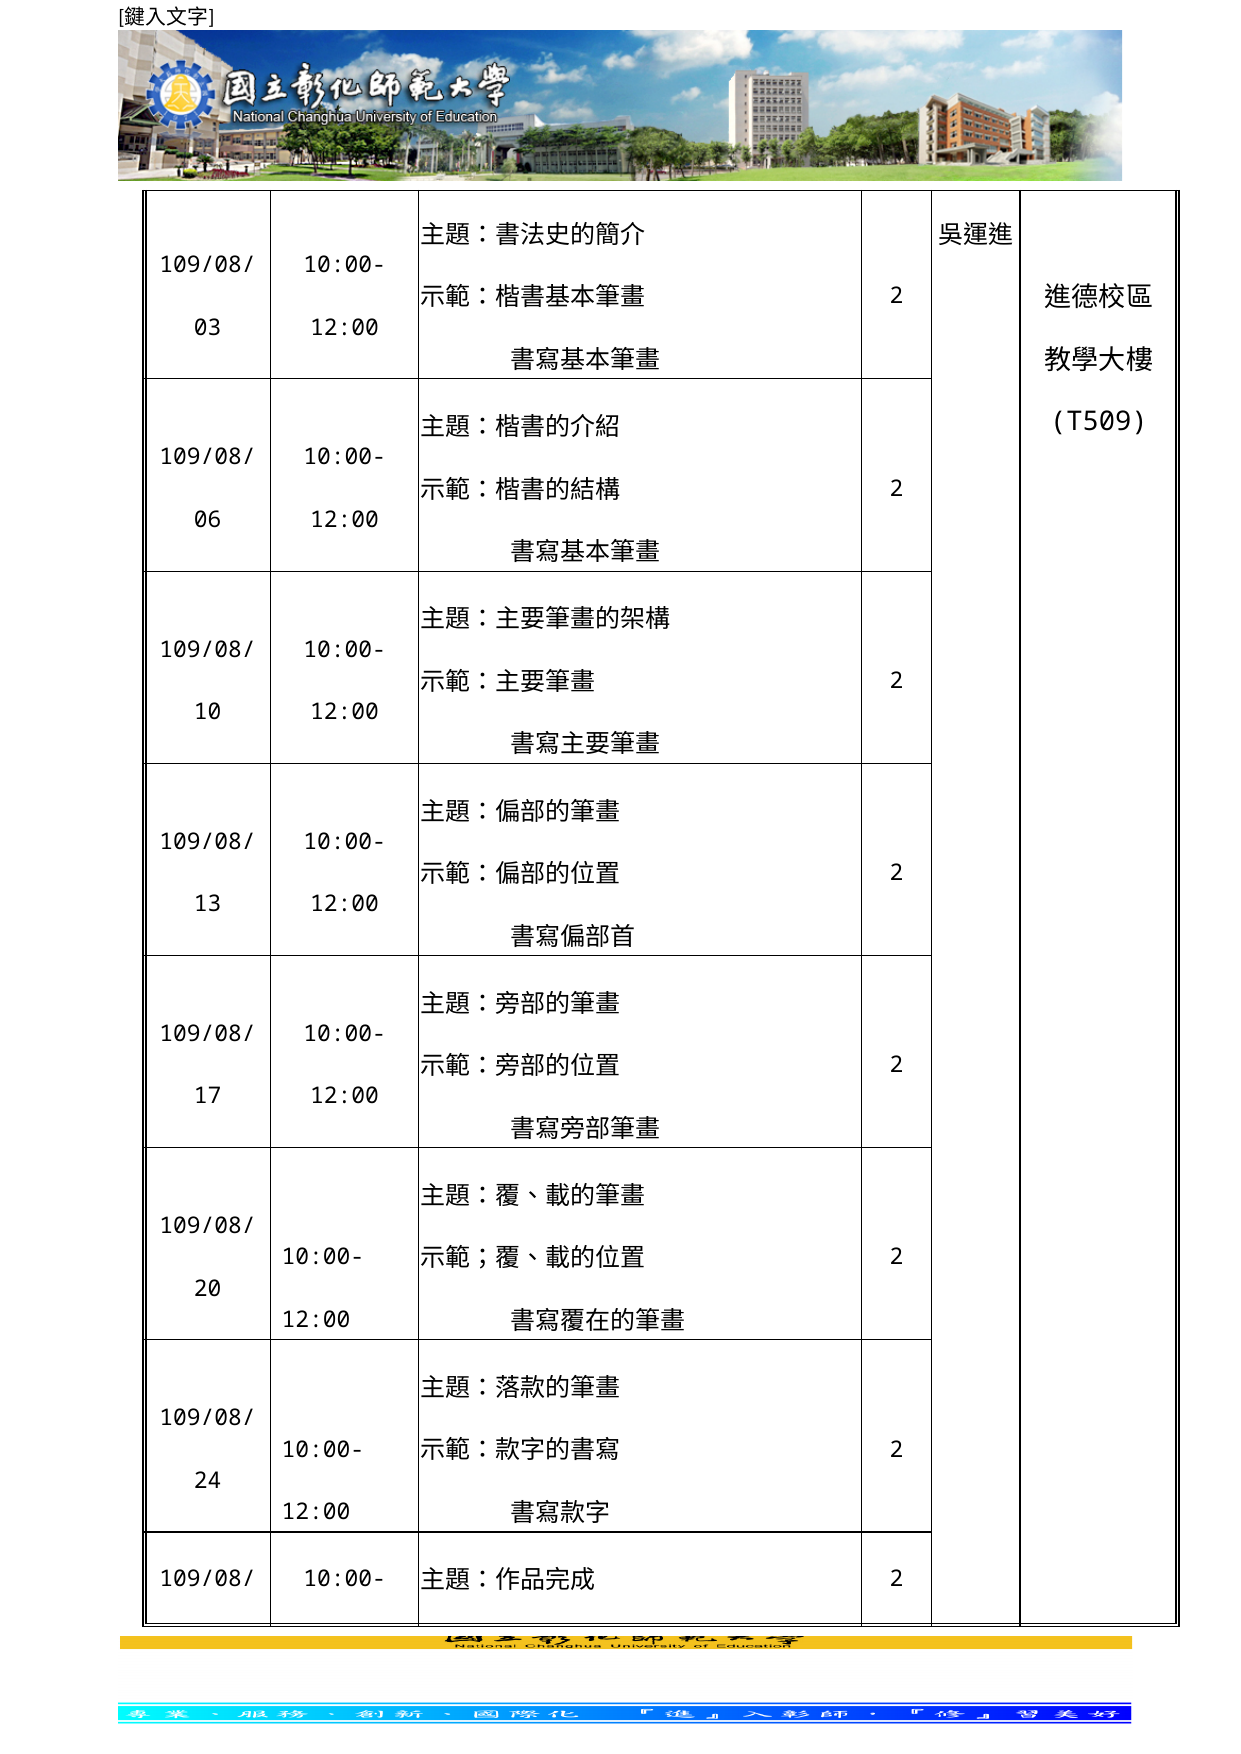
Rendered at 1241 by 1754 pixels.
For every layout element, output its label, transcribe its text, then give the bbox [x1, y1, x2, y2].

table_cell 進德校區 教學大樓 (T509) [1021, 191, 1175, 1623]
table_cell 主題：作品完成 [419, 1533, 861, 1623]
table_cell 109/08/ [147, 1533, 270, 1623]
table_cell 2 [862, 572, 931, 763]
table_cell [1180, 190, 1184, 378]
table_cell 10:00- [271, 1533, 418, 1623]
table_cell 10:00-12:00 [271, 1148, 418, 1339]
table_cell 主題：主要筆畫的架構 示範：主要筆畫 書寫主要筆畫 [419, 572, 861, 763]
table_cell 2 [862, 1340, 931, 1531]
table_cell 109/08/10 [147, 572, 270, 763]
table_cell 109/08/20 [147, 1148, 270, 1339]
table_cell 主題：旁部的筆畫 示範：旁部的位置 書寫旁部筆畫 [419, 956, 861, 1147]
table_cell [1180, 763, 1184, 955]
table_cell 10:00-12:00 [271, 764, 418, 955]
table_cell 10:00-12:00 [271, 379, 418, 571]
table_cell [1180, 1339, 1184, 1531]
table_cell 主題：偏部的筆畫 示範：偏部的位置 書寫偏部首 [419, 764, 861, 955]
table_cell 主題：楷書的介紹 示範：楷書的結構 書寫基本筆畫 [419, 379, 861, 571]
table_cell 2 [862, 379, 931, 571]
table_cell 2 [862, 191, 931, 378]
table_cell [116, 1531, 142, 1623]
table_cell [1180, 955, 1184, 1147]
table_cell 10:00-12:00 [271, 1340, 418, 1531]
table_cell 2 [862, 956, 931, 1147]
table_cell [1180, 378, 1184, 571]
table_cell 109/08/03 [147, 191, 270, 378]
table_cell 主題：覆、載的筆畫 示範；覆、載的位置 書寫覆在的筆畫 [419, 1148, 861, 1339]
table_cell [1180, 1147, 1184, 1339]
table_cell 2 [862, 1148, 931, 1339]
table_cell 吳運進 [932, 191, 1019, 1623]
table_cell 2 [862, 764, 931, 955]
table_cell [116, 1339, 142, 1531]
table_cell [1180, 571, 1184, 763]
table_cell [116, 1147, 142, 1339]
table_cell [116, 955, 142, 1147]
table_cell 109/08/06 [147, 379, 270, 571]
table_cell 10:00-12:00 [271, 956, 418, 1147]
table_cell [116, 190, 142, 571]
table_cell 10:00-12:00 [271, 191, 418, 378]
table_cell 主題：落款的筆畫 示範：款字的書寫 書寫款字 [419, 1340, 861, 1531]
table_cell 109/08/17 [147, 956, 270, 1147]
table_cell 109/08/13 [147, 764, 270, 955]
table_cell [1180, 1531, 1184, 1623]
table_cell 2 [862, 1533, 931, 1623]
table_cell 109/08/24 [147, 1340, 270, 1531]
table_cell [116, 571, 142, 955]
table_cell 主題：書法史的簡介 示範：楷書基本筆畫 書寫基本筆畫 [419, 191, 861, 378]
table_cell 10:00-12:00 [271, 572, 418, 763]
